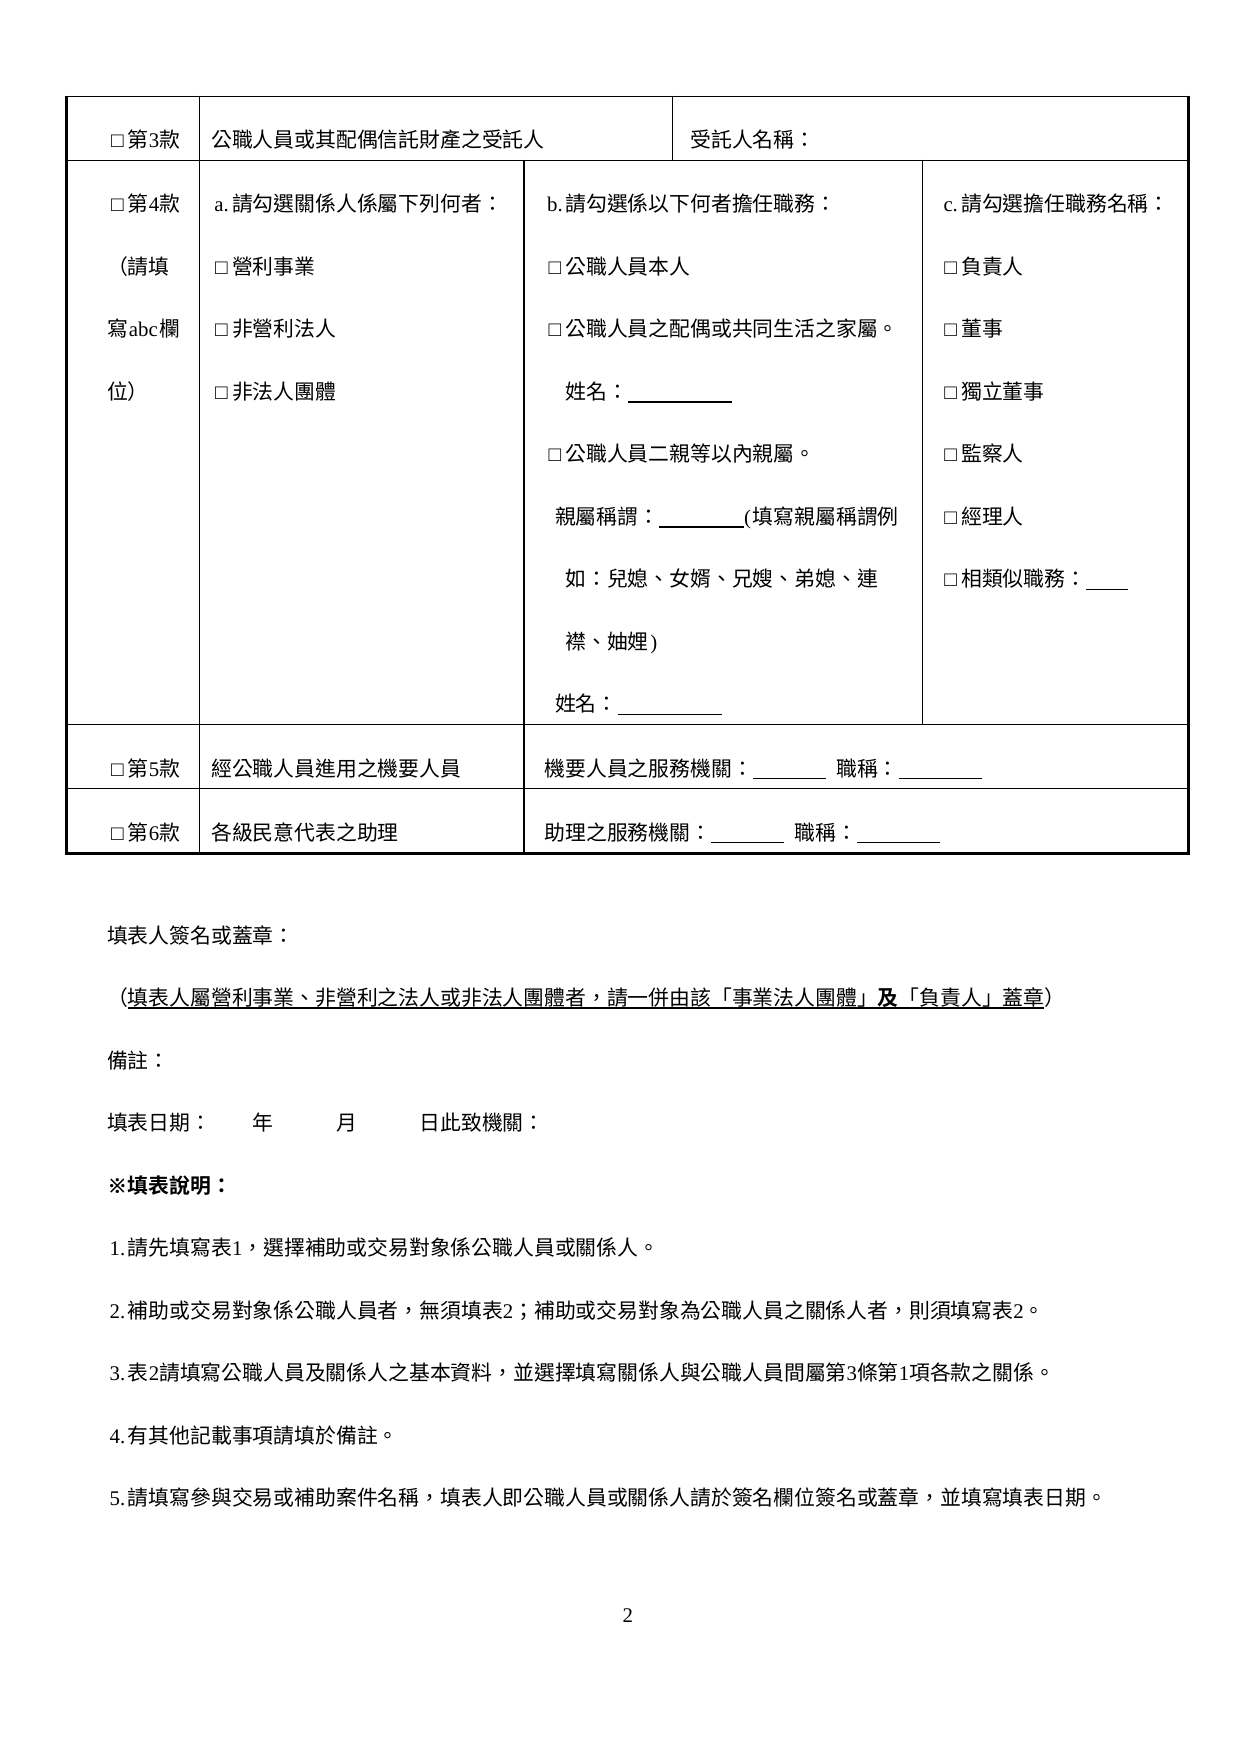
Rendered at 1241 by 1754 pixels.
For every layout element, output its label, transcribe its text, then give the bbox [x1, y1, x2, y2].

text 2.補助或交易對象係公職人員者，無須填表2；補助或交易對象為公職人員之關係人者，則須填寫表2。 [99, 1267, 1137, 1330]
table_cell □第3款 [68, 97, 199, 159]
table_cell □第4款 （請填寫abc欄位） [68, 161, 199, 724]
text （填表人屬營利事業、非營利之法人或非法人團體者，請一併由該「事業法人團體」及「負責人」蓋章） [53, 955, 1148, 1017]
text 備註： [53, 1017, 1148, 1080]
table_cell 各級民意代表之助理 [200, 789, 523, 852]
text 3.表2請填寫公職人員及關係人之基本資料，並選擇填寫關係人與公職人員間屬第3條第1項各款之關係。 [99, 1330, 1137, 1392]
table_cell c.請勾選擔任職務名稱： □負責人 □董事 □獨立董事 □監察人 □經理人 □相類似職務： [923, 161, 1187, 724]
table_cell 機要人員之服務機關： 職稱： [525, 725, 1187, 788]
table_cell 公職人員或其配偶信託財產之受託人 [200, 97, 672, 159]
table_cell 助理之服務機關： 職稱： [525, 789, 1187, 852]
table_cell 經公職人員進用之機要人員 [200, 725, 523, 788]
table_cell b.請勾選係以下何者擔任職務： □公職人員本人 □公職人員之配偶或共同生活之家屬。姓名： □公職人員二親等以內親屬。 親屬稱謂： (填寫親屬稱謂例如：兒媳、女婿、兄嫂、弟媳、連襟、妯娌) 姓名： [525, 161, 922, 724]
table_cell □第5款 [68, 725, 199, 788]
text ※填表說明： [99, 1142, 1148, 1205]
table_cell 受託人名稱： [673, 97, 1187, 159]
text 5.請填寫參與交易或補助案件名稱，填表人即公職人員或關係人請於簽名欄位簽名或蓋章，並填寫填表日期。 [99, 1455, 1137, 1517]
table_cell a.請勾選關係人係屬下列何者： □營利事業 □非營利法人 □非法人團體 [200, 161, 523, 724]
text 填表日期： 年 月 日此致機關： [53, 1080, 1148, 1142]
table_cell □第6款 [68, 789, 199, 852]
text 4.有其他記載事項請填於備註。 [99, 1392, 1137, 1455]
text 填表人簽名或蓋章： [53, 892, 1148, 955]
text 1.請先填寫表1，選擇補助或交易對象係公職人員或關係人。 [99, 1205, 1137, 1267]
